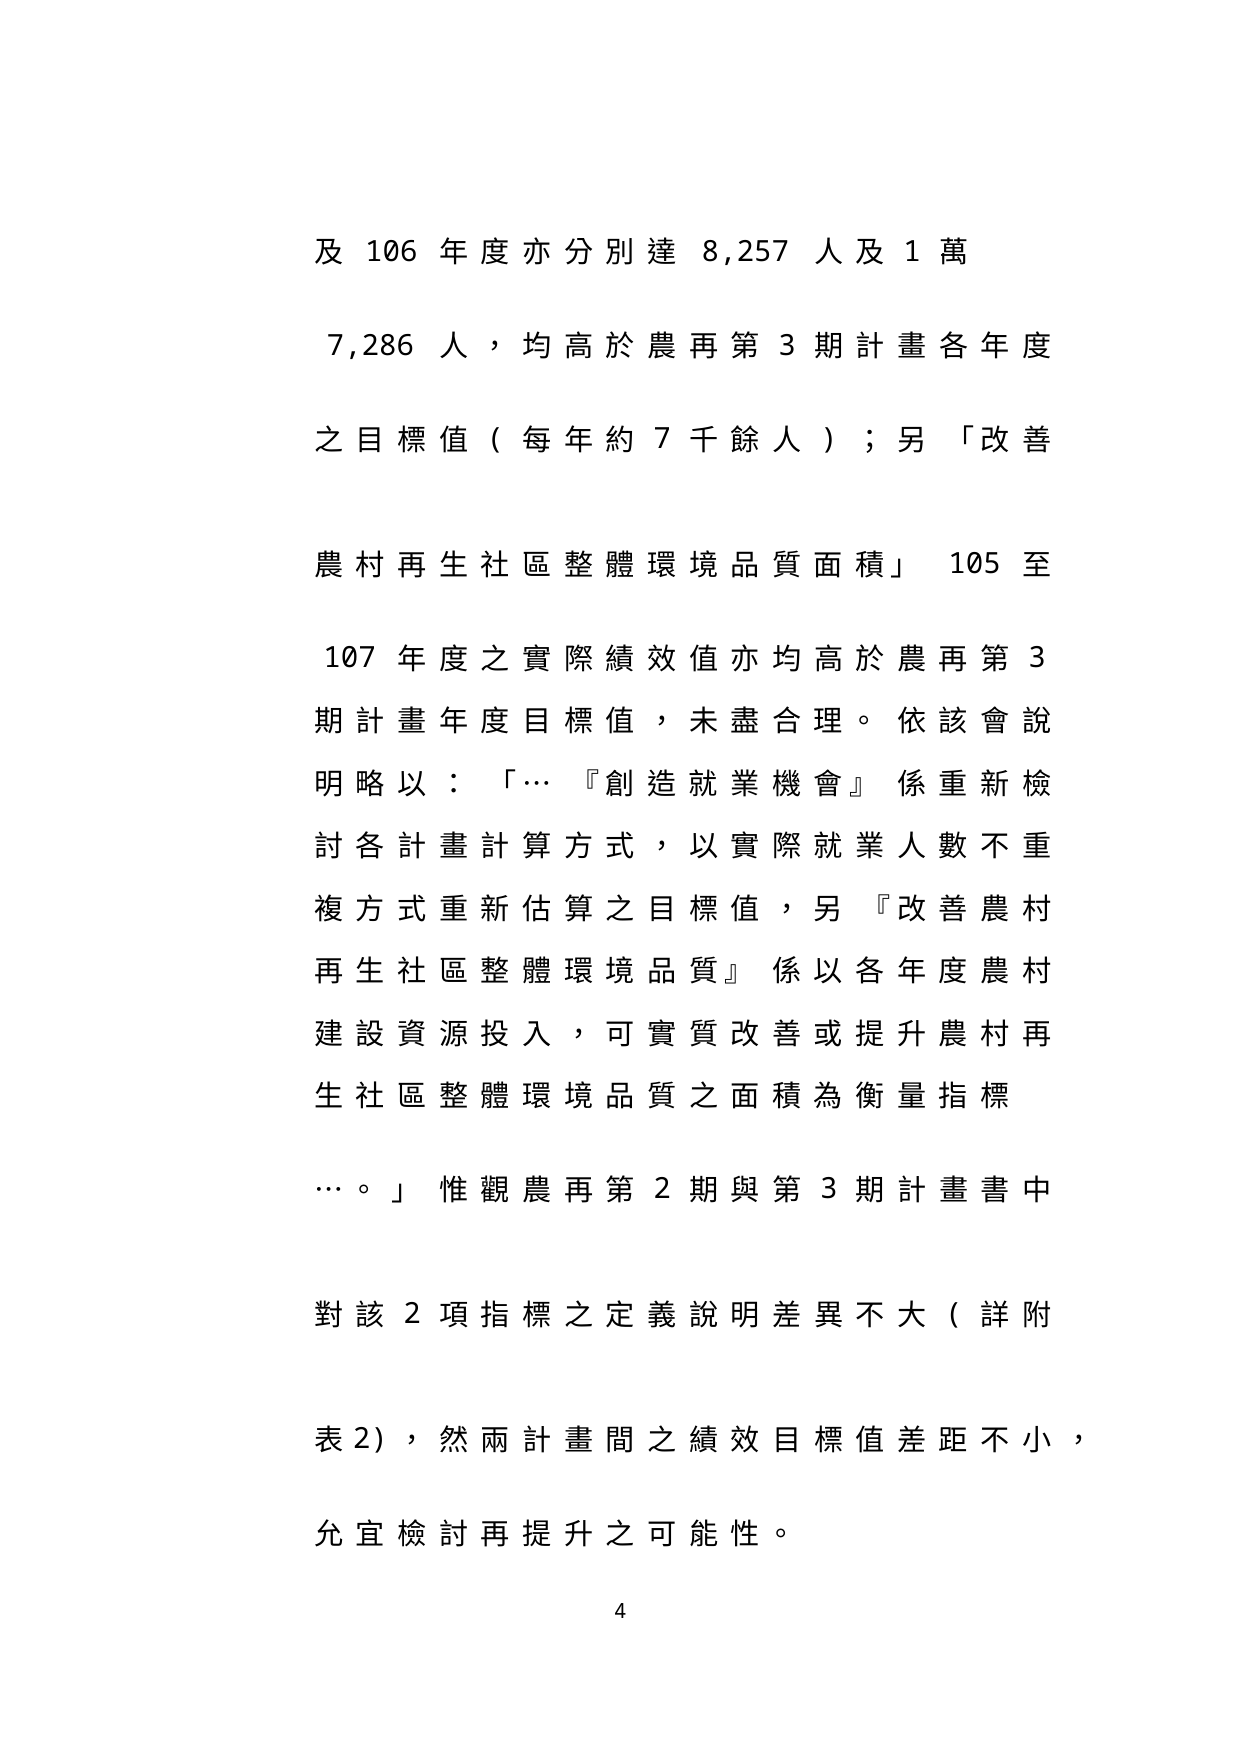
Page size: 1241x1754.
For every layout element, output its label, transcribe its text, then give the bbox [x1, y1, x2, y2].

text 農再第2期計畫原核定4年度總需求經費304.41億元，嗣依各年度執行狀況後調整之總經費為237.57億元，並配合年度預算調整各年度之績效目標值，依農委會所提供之資料(詳附表1)，迄107年度實際創造就業機會為2萬7,502人，且觀105及106年度亦分別達8,257人及1萬7,286人，均高於農再第3期計畫各年度之目標值(每年約7千餘人)；另「改善農村再生社區整體環境品質面積」105至107年度之實際績效值亦均高於農再第3期計畫年度目標值，未盡合理。依該會說明略以：「…『創造就業機會』係重新檢討各計畫計算方式，以實際就業人數不重複方式重新估算之目標值，另『改善農村再生社區整體環境品質』係以各年度農村建設資源投入，可實質改善或提升農村再生社區整體環境品質之面積為衡量指標…。」惟觀農再第2期與第3期計畫書中對該2項指標之定義說明差異不大(詳附表2)，然兩計畫間之績效目標值差距不小，允宜檢討再提升之可能性。 [271, 177, 1058, 1552]
